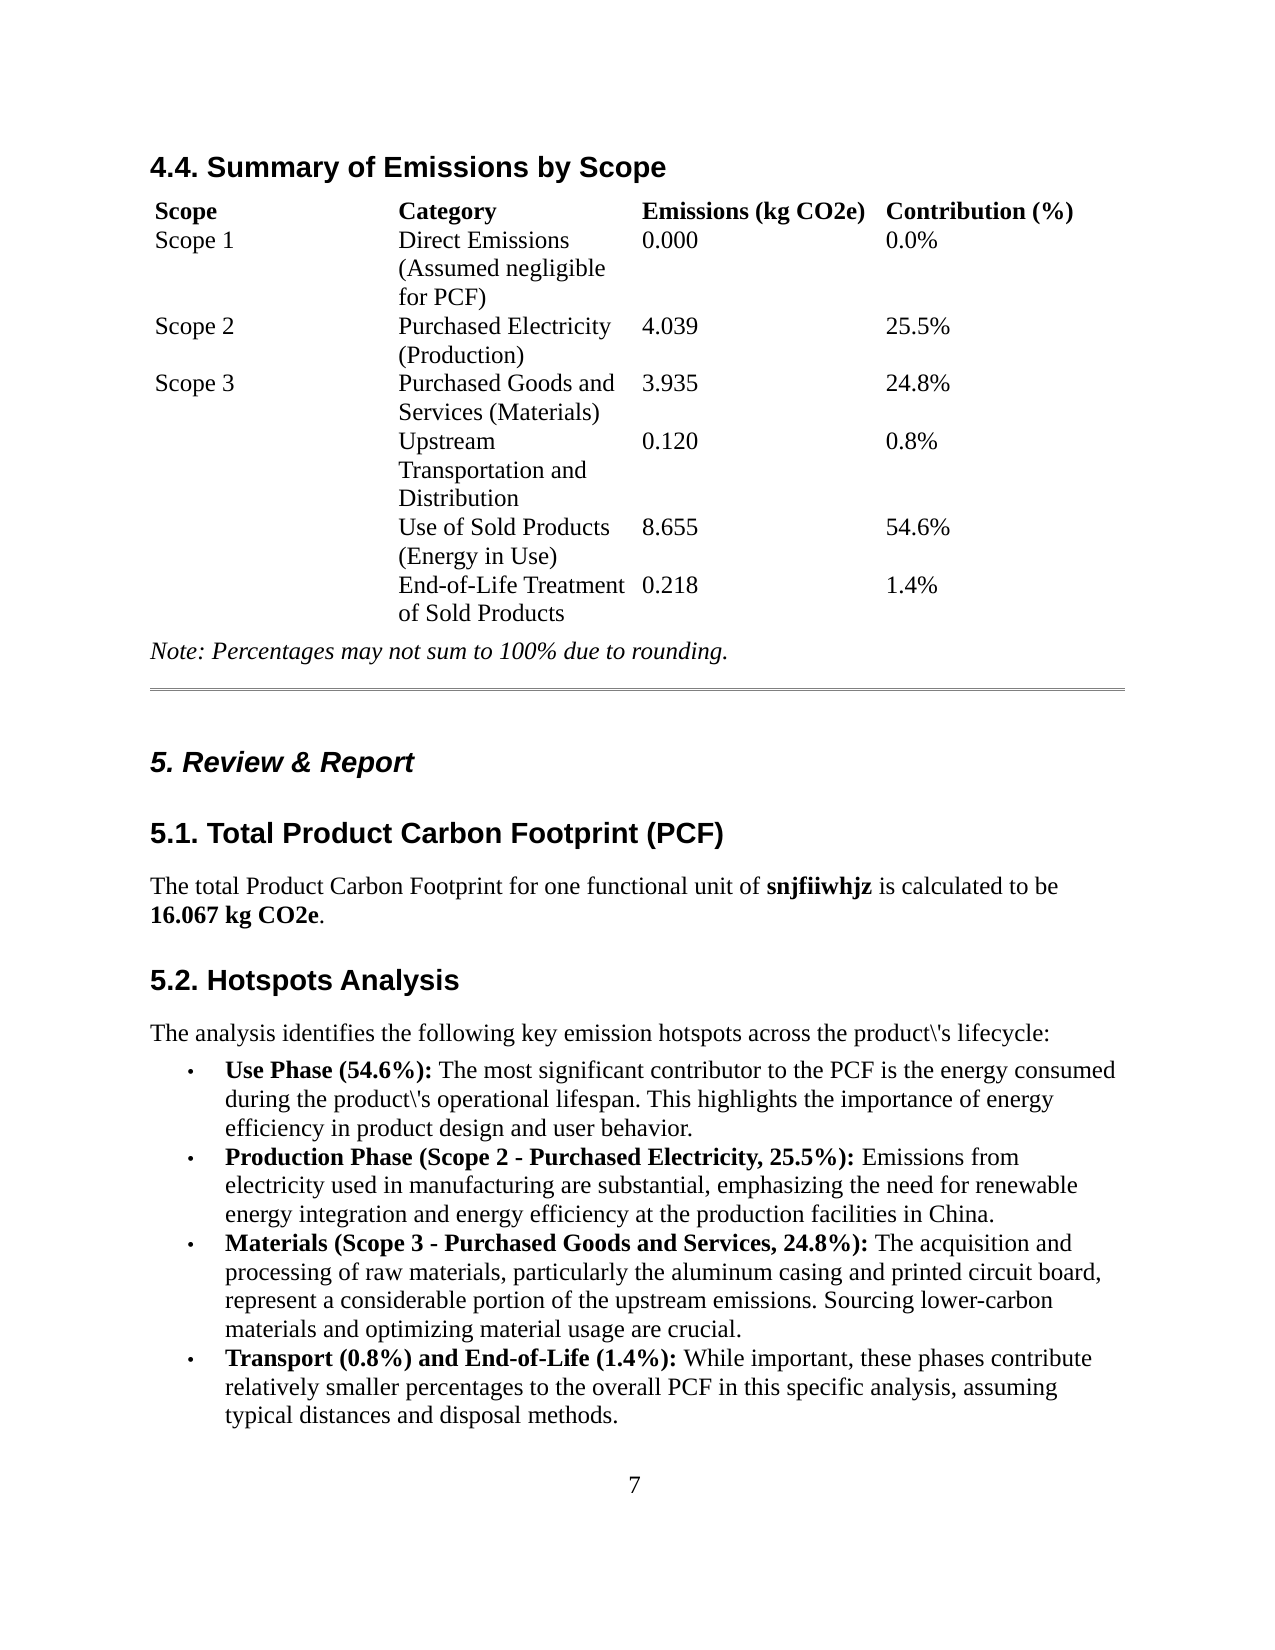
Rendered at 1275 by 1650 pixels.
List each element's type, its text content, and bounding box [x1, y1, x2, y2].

subtitle 5.1. Total Product Carbon Footprint (PCF) [150, 816, 1125, 850]
table_cell 0.000 [638, 225, 881, 311]
table_cell 3.935 [638, 369, 881, 426]
table_cell Purchased Electricity (Production) [394, 311, 637, 368]
table_cell 0.218 [638, 570, 881, 627]
text The analysis identifies the following key emission hotspots across the product\'s lifecycle: [150, 1018, 1125, 1046]
table_cell 24.8% [881, 369, 1125, 426]
table_cell 1.4% [881, 570, 1125, 627]
list Production Phase (Scope 2 - Purchased Electricity, 25.5%): Emissions from electricity used in manufacturing are substantial, emphasizing the need for renewable energy integration and energy efficiency at the production facilities in China. [187, 1142, 1125, 1228]
table_cell 54.6% [881, 512, 1125, 570]
table_cell 8.655 [638, 512, 881, 570]
list Transport (0.8%) and End-of-Life (1.4%): While important, these phases contribute relatively smaller percentages to the overall PCF in this specific analysis, assuming typical distances and disposal methods. [187, 1343, 1125, 1429]
table_cell Upstream Transportation and Distribution [394, 426, 637, 512]
table_cell Scope 1 [150, 225, 394, 311]
table_header Emissions (kg CO2e) [638, 196, 881, 225]
table_cell Scope 3 [150, 369, 394, 627]
subtitle 4.4. Summary of Emissions by Scope [150, 150, 1125, 183]
table_header Scope [150, 196, 394, 225]
table_cell Scope 2 [150, 311, 394, 368]
table_cell 0.8% [881, 426, 1125, 512]
table_cell Direct Emissions (Assumed negligible for PCF) [394, 225, 637, 311]
table_header Contribution (%) [881, 196, 1125, 225]
list Materials (Scope 3 - Purchased Goods and Services, 24.8%): The acquisition and processing of raw materials, particularly the aluminum casing and printed circuit board, represent a considerable portion of the upstream emissions. Sourcing lower-carbon materials and optimizing material usage are crucial. [187, 1228, 1125, 1343]
subtitle 5. Review & Report [150, 745, 1125, 779]
table_cell End-of-Life Treatment of Sold Products [394, 570, 637, 627]
table_cell 4.039 [638, 311, 881, 368]
table_cell 0.120 [638, 426, 881, 512]
table_cell Purchased Goods and Services (Materials) [394, 369, 637, 426]
table_cell 0.0% [881, 225, 1125, 311]
text Note: Percentages may not sum to 100% due to rounding. [150, 636, 1125, 665]
subtitle 5.2. Hotspots Analysis [150, 963, 1125, 996]
table_cell Use of Sold Products (Energy in Use) [394, 512, 637, 570]
table_cell 25.5% [881, 311, 1125, 368]
table_header Category [394, 196, 637, 225]
list Use Phase (54.6%): The most significant contributor to the PCF is the energy consumed during the product\'s operational lifespan. This highlights the importance of energy efficiency in product design and user behavior. [187, 1055, 1125, 1142]
text The total Product Carbon Footprint for one functional unit of snjfiiwhjz is calculated to be 16.067 kg CO2e. [150, 871, 1125, 929]
